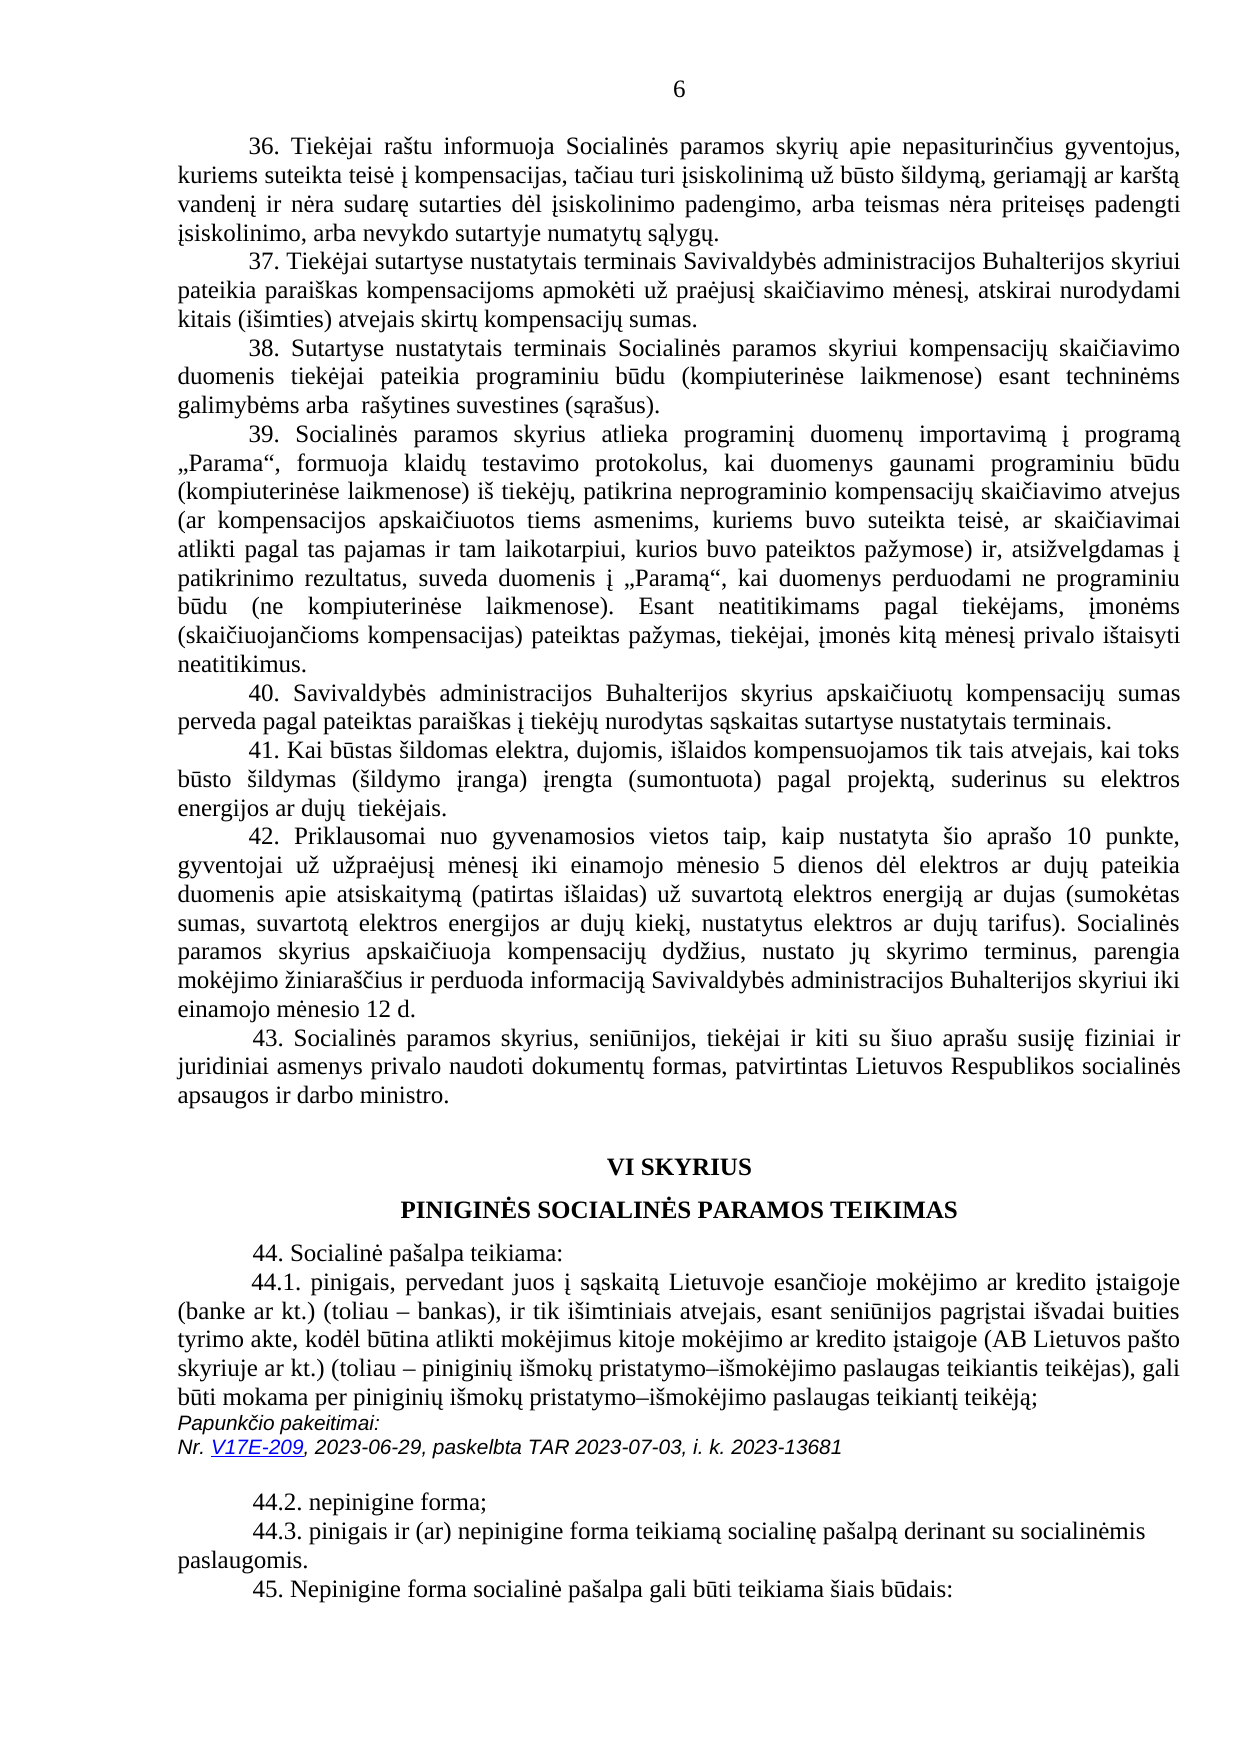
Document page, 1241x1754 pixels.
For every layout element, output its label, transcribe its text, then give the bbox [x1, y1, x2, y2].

text 39. Socialinės paramos skyrius atlieka programinį duomenų importavimą į programą „Parama“, formuoja klaidų testavimo protokolus, kai duomenys gaunami programiniu būdu (kompiuterinėse laikmenose) iš tiekėjų, patikrina neprograminio kompensacijų skaičiavimo atvejus (ar kompensacijos apskaičiuotos tiems asmenims, kuriems buvo suteikta teisė, ar skaičiavimai atlikti pagal tas pajamas ir tam laikotarpiui, kurios buvo pateiktos pažymose) ir, atsižvelgdamas į patikrinimo rezultatus, suveda duomenis į „Paramą“, kai duomenys perduodami ne programiniu būdu (ne kompiuterinėse laikmenose). Esant neatitikimams pagal tiekėjams, įmonėms (skaičiuojančioms kompensacijas) pateiktas pažymas, tiekėjai, įmonės kitą mėnesį privalo ištaisyti neatitikimus. [177, 419, 1181, 678]
text 42. Priklausomai nuo gyvenamosios vietos taip, kaip nustatyta šio aprašo 10 punkte, gyventojai už užpraėjusį mėnesį iki einamojo mėnesio 5 dienos dėl elektros ar dujų pateikia duomenis apie atsiskaitymą (patirtas išlaidas) už suvartotą elektros energiją ar dujas (sumokėtas sumas, suvartotą elektros energijos ar dujų kiekį, nustatytus elektros ar dujų tarifus). Socialinės paramos skyrius apskaičiuoja kompensacijų dydžius, nustato jų skyrimo terminus, parengia mokėjimo žiniaraščius ir perduoda informaciją Savivaldybės administracijos Buhalterijos skyriui iki einamojo mėnesio 12 d. [177, 821, 1181, 1023]
text VI SKYRIUS [177, 1152, 1181, 1181]
text 38. Sutartyse nustatytais terminais Socialinės paramos skyriui kompensacijų skaičiavimo duomenis tiekėjai pateikia programiniu būdu (kompiuterinėse laikmenose) esant techninėms galimybėms arba rašytines suvestines (sąrašus). [177, 333, 1181, 419]
text 45. Nepinigine forma socialinė pašalpa gali būti teikiama šiais būdais: [177, 1574, 1181, 1602]
text 41. Kai būstas šildomas elektra, dujomis, išlaidos kompensuojamos tik tais atvejais, kai toks būsto šildymas (šildymo įranga) įrengta (sumontuota) pagal projektą, suderinus su elektros energijos ar dujų tiekėjais. [177, 735, 1181, 821]
text PINIGINĖS SOCIALINĖS PARAMOS TEIKIMAS [177, 1195, 1181, 1224]
text 37. Tiekėjai sutartyse nustatytais terminais Savivaldybės administracijos Buhalterijos skyriui pateikia paraiškas kompensacijoms apmokėti už praėjusį skaičiavimo mėnesį, atskirai nurodydami kitais (išimties) atvejais skirtų kompensacijų sumas. [177, 246, 1181, 333]
text 44.3. pinigais ir (ar) nepinigine forma teikiamą socialinę pašalpą derinant su socialinėmis paslaugomis. [177, 1516, 1181, 1574]
text 44.1. pinigais, pervedant juos į sąskaitą Lietuvoje esančioje mokėjimo ar kredito įstaigoje (banke ar kt.) (toliau – bankas), ir tik išimtiniais atvejais, esant seniūnijos pagrįstai išvadai buities tyrimo akte, kodėl būtina atlikti mokėjimus kitoje mokėjimo ar kredito įstaigoje (AB Lietuvos pašto skyriuje ar kt.) (toliau – piniginių išmokų pristatymo–išmokėjimo paslaugas teikiantis teikėjas), gali būti mokama per piniginių išmokų pristatymo–išmokėjimo paslaugas teikiantį teikėją; [177, 1267, 1181, 1411]
text 36. Tiekėjai raštu informuoja Socialinės paramos skyrių apie nepasiturinčius gyventojus, kuriems suteikta teisė į kompensacijas, tačiau turi įsiskolinimą už būsto šildymą, geriamąjį ar karštą vandenį ir nėra sudarę sutarties dėl įsiskolinimo padengimo, arba teismas nėra priteisęs padengti įsiskolinimo, arba nevykdo sutartyje numatytų sąlygų. [177, 131, 1181, 246]
text 44.2. nepinigine forma; [177, 1487, 1181, 1516]
text 43. Socialinės paramos skyrius, seniūnijos, tiekėjai ir kiti su šiuo aprašu susiję fiziniai ir juridiniai asmenys privalo naudoti dokumentų formas, patvirtintas Lietuvos Respublikos socialinės apsaugos ir darbo ministro. [177, 1023, 1181, 1109]
text 44. Socialinė pašalpa teikiama: [177, 1238, 1181, 1267]
text 40. Savivaldybės administracijos Buhalterijos skyrius apskaičiuotų kompensacijų sumas perveda pagal pateiktas paraiškas į tiekėjų nurodytas sąskaitas sutartyse nustatytais terminais. [177, 678, 1181, 735]
text Papunkčio pakeitimai: [177, 1411, 1181, 1435]
text Nr. V17E-209, 2023-06-29, paskelbta TAR 2023-07-03, i. k. 2023-13681 [177, 1435, 1181, 1459]
